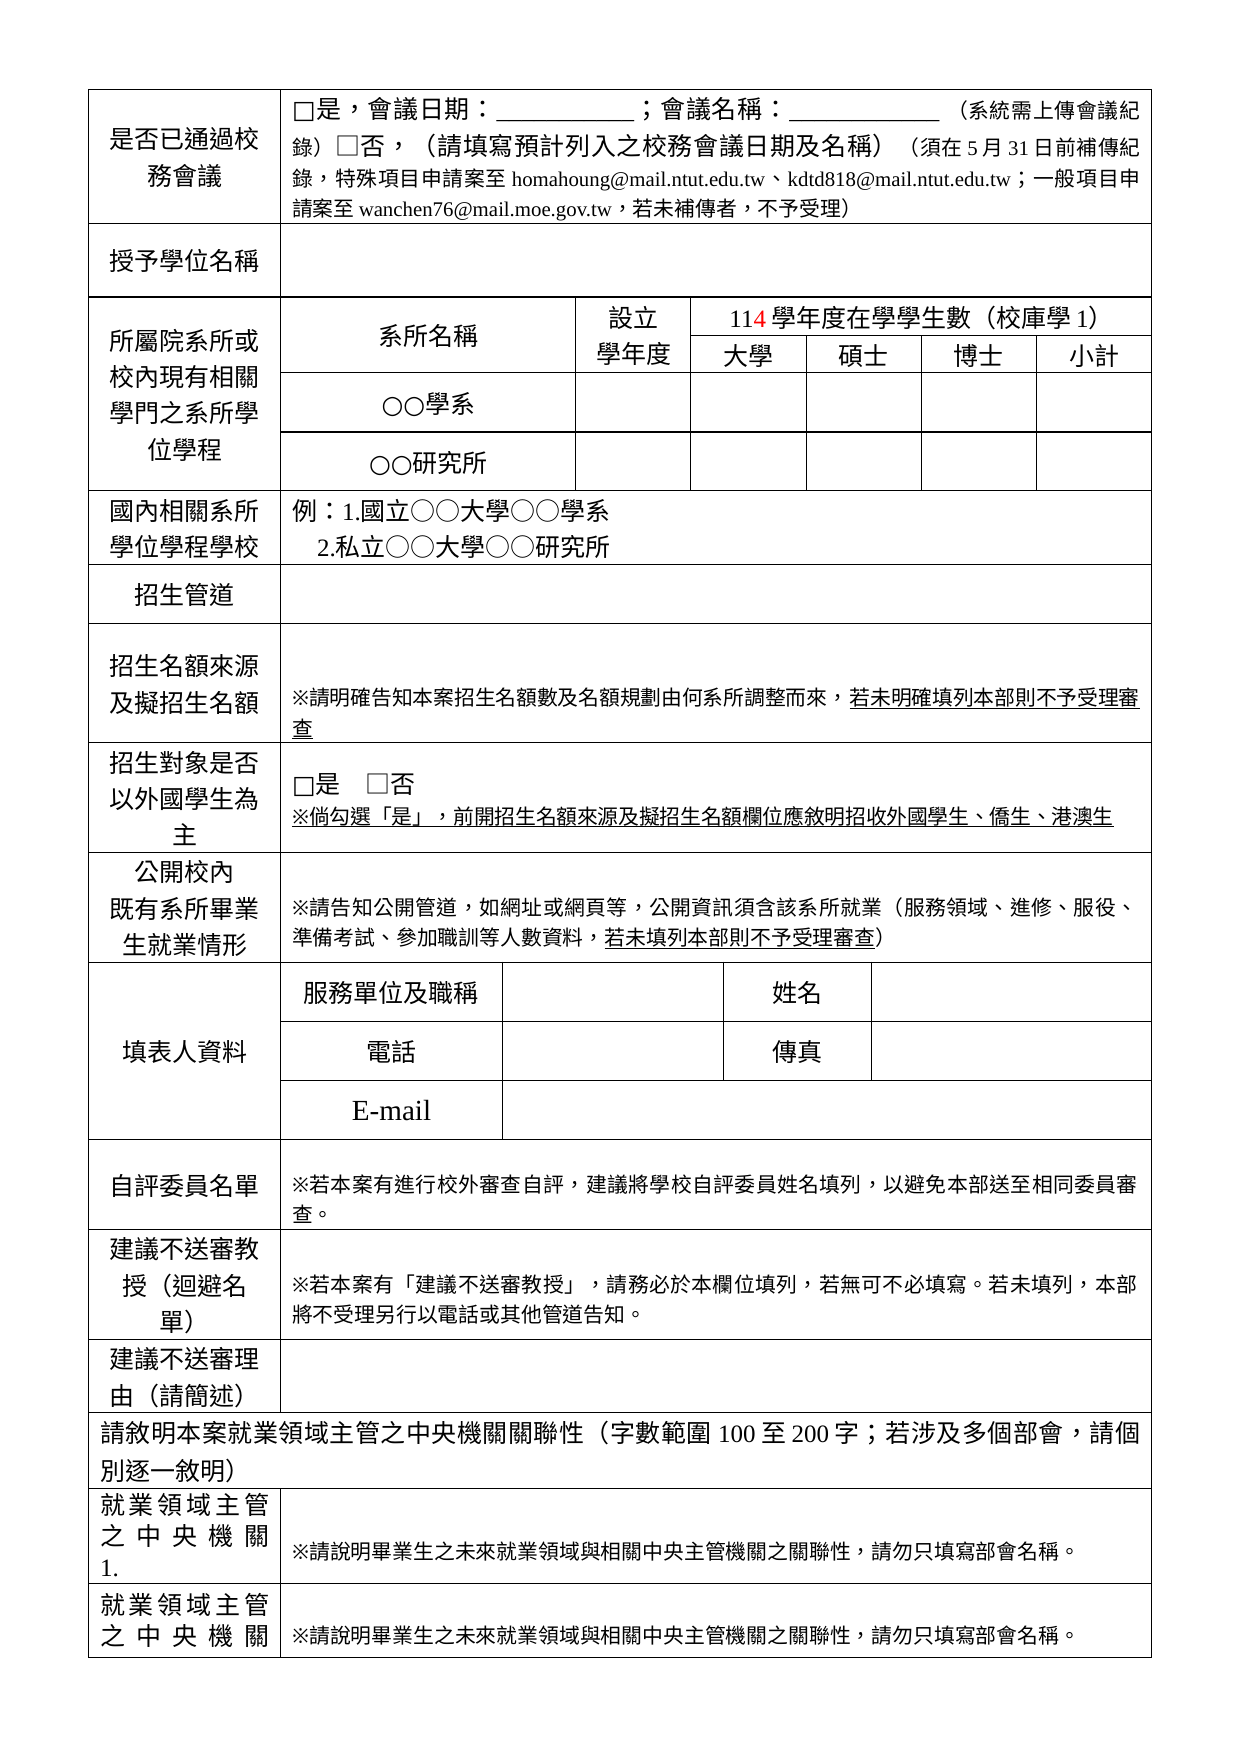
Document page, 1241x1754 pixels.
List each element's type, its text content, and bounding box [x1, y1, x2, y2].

table_cell [691, 433, 806, 490]
table_cell [576, 433, 690, 490]
table_cell ※請說明畢業生之未來就業領域與相關中央主管機關之關聯性，請勿只填寫部會名稱。 [281, 1489, 1151, 1583]
table_cell ※請明確告知本案招生名額數及名額規劃由何系所調整而來，若未明確填列本部則不予受理審查 [281, 624, 1151, 742]
table_cell 所屬院系所或校內現有相關學門之系所學位學程 [89, 298, 280, 490]
table_cell 招生名額來源及擬招生名額 [89, 624, 280, 742]
table_cell 系所名稱 [281, 298, 575, 372]
table_cell [922, 373, 1036, 431]
table_cell 自評委員名單 [89, 1140, 280, 1229]
table_cell [576, 373, 690, 431]
table_cell [691, 373, 806, 431]
table_cell 碩士 [807, 336, 921, 372]
table_cell ※請說明畢業生之未來就業領域與相關中央主管機關之關聯性，請勿只填寫部會名稱。 [281, 1584, 1151, 1657]
table_cell [281, 565, 1151, 623]
table_cell [281, 1340, 1151, 1412]
table_cell [503, 1081, 1151, 1139]
table_cell 大學 [691, 336, 806, 372]
table_cell □是 □否 ※倘勾選「是」，前開招生名額來源及擬招生名額欄位應敘明招收外國學生、僑生、港澳生 [281, 743, 1151, 852]
table_cell E-mail [281, 1081, 502, 1139]
table_cell 國內相關系所學位學程學校 [89, 491, 280, 564]
table_cell [281, 224, 1151, 296]
table_cell 是否已通過校務會議 [89, 90, 280, 223]
table_cell ※若本案有「建議不送審教授」，請務必於本欄位填列，若無可不必填寫。若未填列，本部將不受理另行以電話或其他管道告知。 [281, 1230, 1151, 1339]
table_cell 公開校內 既有系所畢業生就業情形 [89, 853, 280, 962]
table_cell 設立 學年度 [576, 298, 690, 372]
table_cell □是，會議日期：___________；會議名稱：____________ （系統需上傳會議紀錄）□否，（請填寫預計列入之校務會議日期及名稱）（須在5月31日前補傳紀錄，特殊項目申請案至homahoung@mail.ntut.edu.tw、kdtd818@mail.ntut.edu.tw；一般項目申請案至wanchen76@mail.moe.gov.tw，若未補傳者，不予受理） [281, 90, 1151, 223]
table_cell [503, 963, 723, 1021]
table_cell 姓名 [724, 963, 871, 1021]
table_cell 就業領域主管之中央機關 1. [89, 1489, 280, 1583]
table_cell 博士 [922, 336, 1036, 372]
table_cell 電話 [281, 1022, 502, 1080]
table_cell 例：1.國立○○大學○○學系 2.私立○○大學○○研究所 [281, 491, 1151, 564]
table_cell 填表人資料 [89, 963, 280, 1139]
table_cell [922, 433, 1036, 490]
table_cell [503, 1022, 723, 1080]
table_cell 服務單位及職稱 [281, 963, 502, 1021]
table_cell 小計 [1037, 336, 1151, 372]
table_cell ※若本案有進行校外審查自評，建議將學校自評委員姓名填列，以避免本部送至相同委員審查。 [281, 1140, 1151, 1229]
table_cell [872, 1022, 1151, 1080]
table_cell 就業領域主管之中央機關 [89, 1584, 280, 1657]
table_cell [1037, 373, 1151, 431]
table_cell ○○學系 [281, 373, 575, 431]
table_cell [807, 373, 921, 431]
table_cell 114學年度在學學生數（校庫學1） [691, 298, 1151, 335]
table_cell 授予學位名稱 [89, 224, 280, 296]
table_cell 招生管道 [89, 565, 280, 623]
table_cell [872, 963, 1151, 1021]
table_cell [807, 433, 921, 490]
table_cell 建議不送審教授（迴避名單） [89, 1230, 280, 1339]
table_cell 傳真 [724, 1022, 871, 1080]
table_cell 建議不送審理由（請簡述） [89, 1340, 280, 1412]
table_cell 請敘明本案就業領域主管之中央機關關聯性（字數範圍100至200字；若涉及多個部會，請個別逐一敘明） [89, 1413, 1151, 1488]
table_cell [1037, 433, 1151, 490]
table_cell ○○研究所 [281, 433, 575, 490]
table_cell ※請告知公開管道，如網址或網頁等，公開資訊須含該系所就業（服務領域、進修、服役、準備考試、參加職訓等人數資料，若未填列本部則不予受理審查） [281, 853, 1151, 962]
table_cell 招生對象是否以外國學生為主 [89, 743, 280, 852]
